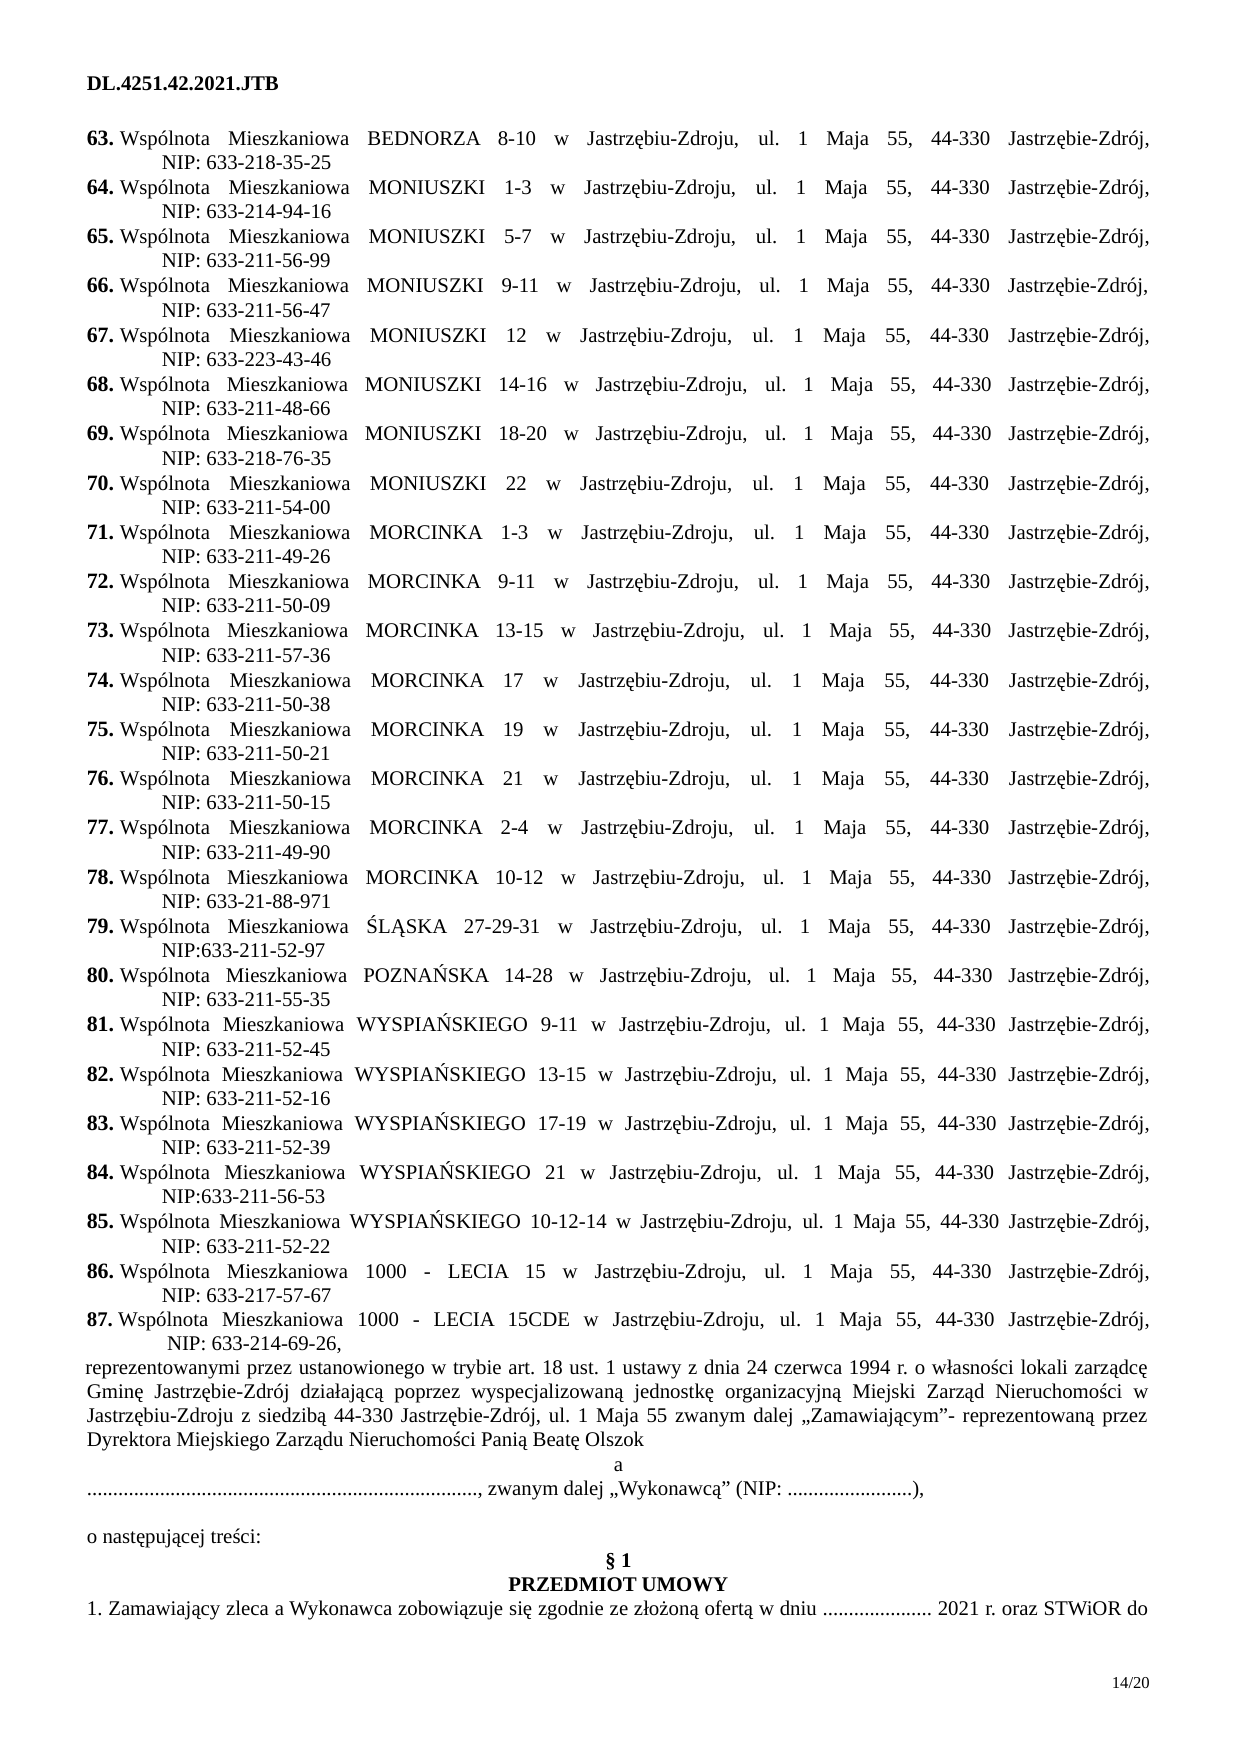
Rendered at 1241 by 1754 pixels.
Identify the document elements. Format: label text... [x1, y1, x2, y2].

list Wspólnota Mieszkaniowa MONIUSZKI 22 w Jastrzębiu-Zdroju, ul. 1 Maja 55, 44-330 Jastrzębie-Zdrój, NIP: 633-211-54-00 [87, 469, 1149, 519]
list Wspólnota Mieszkaniowa MORCINKA 19 w Jastrzębiu-Zdroju, ul. 1 Maja 55, 44-330 Jastrzębie-Zdrój, NIP: 633-211-50-21 [87, 716, 1149, 765]
list Wspólnota Mieszkaniowa MORCINKA 13-15 w Jastrzębiu-Zdroju, ul. 1 Maja 55, 44-330 Jastrzębie-Zdrój, NIP: 633-211-57-36 [87, 617, 1149, 667]
list Wspólnota Mieszkaniowa WYSPIAŃSKIEGO 9-11 w Jastrzębiu-Zdroju, ul. 1 Maja 55, 44-330 Jastrzębie-Zdrój, NIP: 633-211-52-45 [87, 1011, 1149, 1061]
list Wspólnota Mieszkaniowa WYSPIAŃSKIEGO 21 w Jastrzębiu-Zdroju, ul. 1 Maja 55, 44-330 Jastrzębie-Zdrój, NIP:633-211-56-53 [87, 1159, 1149, 1208]
list Wspólnota Mieszkaniowa WYSPIAŃSKIEGO 13-15 w Jastrzębiu-Zdroju, ul. 1 Maja 55, 44-330 Jastrzębie-Zdrój, NIP: 633-211-52-16 [87, 1061, 1149, 1110]
list Wspólnota Mieszkaniowa ŚLĄSKA 27-29-31 w Jastrzębiu-Zdroju, ul. 1 Maja 55, 44-330 Jastrzębie-Zdrój, NIP:633-211-52-97 [87, 913, 1149, 962]
text a [87, 1451, 1149, 1476]
text § 1 [87, 1548, 1149, 1572]
list Wspólnota Mieszkaniowa BEDNORZA 8-10 w Jastrzębiu-Zdroju, ul. 1 Maja 55, 44-330 Jastrzębie-Zdrój, NIP: 633-218-35-25 [87, 124, 1149, 174]
list Wspólnota Mieszkaniowa MONIUSZKI 14-16 w Jastrzębiu-Zdroju, ul. 1 Maja 55, 44-330 Jastrzębie-Zdrój, NIP: 633-211-48-66 [87, 371, 1149, 420]
list Wspólnota Mieszkaniowa MONIUSZKI 1-3 w Jastrzębiu-Zdroju, ul. 1 Maja 55, 44-330 Jastrzębie-Zdrój, NIP: 633-214-94-16 [87, 174, 1149, 223]
list Wspólnota Mieszkaniowa MONIUSZKI 18-20 w Jastrzębiu-Zdroju, ul. 1 Maja 55, 44-330 Jastrzębie-Zdrój, NIP: 633-218-76-35 [87, 420, 1149, 469]
list Wspólnota Mieszkaniowa MORCINKA 1-3 w Jastrzębiu-Zdroju, ul. 1 Maja 55, 44-330 Jastrzębie-Zdrój, NIP: 633-211-49-26 [87, 519, 1149, 568]
list Wspólnota Mieszkaniowa MORCINKA 21 w Jastrzębiu-Zdroju, ul. 1 Maja 55, 44-330 Jastrzębie-Zdrój, NIP: 633-211-50-15 [87, 765, 1149, 814]
list Wspólnota Mieszkaniowa MORCINKA 17 w Jastrzębiu-Zdroju, ul. 1 Maja 55, 44-330 Jastrzębie-Zdrój, NIP: 633-211-50-38 [87, 667, 1149, 716]
list Wspólnota Mieszkaniowa WYSPIAŃSKIEGO 10-12-14 w Jastrzębiu-Zdroju, ul. 1 Maja 55, 44-330 Jastrzębie-Zdrój, NIP: 633-211-52-22 [87, 1208, 1149, 1258]
list Wspólnota Mieszkaniowa MORCINKA 9-11 w Jastrzębiu-Zdroju, ul. 1 Maja 55, 44-330 Jastrzębie-Zdrój, NIP: 633-211-50-09 [87, 568, 1149, 617]
list Wspólnota Mieszkaniowa WYSPIAŃSKIEGO 17-19 w Jastrzębiu-Zdroju, ul. 1 Maja 55, 44-330 Jastrzębie-Zdrój, NIP: 633-211-52-39 [87, 1110, 1149, 1159]
list Wspólnota Mieszkaniowa MORCINKA 10-12 w Jastrzębiu-Zdroju, ul. 1 Maja 55, 44-330 Jastrzębie-Zdrój, NIP: 633-21-88-971 [87, 864, 1149, 913]
list Wspólnota Mieszkaniowa MORCINKA 2-4 w Jastrzębiu-Zdroju, ul. 1 Maja 55, 44-330 Jastrzębie-Zdrój, NIP: 633-211-49-90 [87, 814, 1149, 864]
list Wspólnota Mieszkaniowa MONIUSZKI 12 w Jastrzębiu-Zdroju, ul. 1 Maja 55, 44-330 Jastrzębie-Zdrój, NIP: 633-223-43-46 [87, 322, 1149, 371]
list Wspólnota Mieszkaniowa MONIUSZKI 9-11 w Jastrzębiu-Zdroju, ul. 1 Maja 55, 44-330 Jastrzębie-Zdrój, NIP: 633-211-56-47 [87, 272, 1149, 322]
text PRZEDMIOT UMOWY [87, 1572, 1149, 1596]
text 1. Zamawiający zleca a Wykonawca zobowiązuje się zgodnie ze złożoną ofertą w dniu ..................... 2021 r. oraz STWiOR do [87, 1596, 1149, 1620]
list Wspólnota Mieszkaniowa POZNAŃSKA 14-28 w Jastrzębiu-Zdroju, ul. 1 Maja 55, 44-330 Jastrzębie-Zdrój, NIP: 633-211-55-35 [87, 962, 1149, 1011]
text ..........................................................................., zwanym dalej „Wykonawcą” (NIP: ........................), [87, 1476, 1149, 1499]
text o następującej treści: [87, 1524, 1149, 1548]
list Wspólnota Mieszkaniowa 1000 - LECIA 15CDE w Jastrzębiu-Zdroju, ul. 1 Maja 55, 44-330 Jastrzębie-Zdrój, NIP: 633-214-69-26, [87, 1307, 1149, 1355]
text reprezentowanymi przez ustanowionego w trybie art. 18 ust. 1 ustawy z dnia 24 czerwca 1994 r. o własności lokali zarządcę Gminę Jastrzębie-Zdrój działającą poprzez wyspecjalizowaną jednostkę organizacyjną Miejski Zarząd Nieruchomości w Jastrzębiu-Zdroju z siedzibą 44-330 Jastrzębie-Zdrój, ul. 1 Maja 55 zwanym dalej „Zamawiającym”- reprezentowaną przez Dyrektora Miejskiego Zarządu Nieruchomości Panią Beatę Olszok [85, 1355, 1149, 1451]
list Wspólnota Mieszkaniowa MONIUSZKI 5-7 w Jastrzębiu-Zdroju, ul. 1 Maja 55, 44-330 Jastrzębie-Zdrój, NIP: 633-211-56-99 [87, 223, 1149, 272]
list Wspólnota Mieszkaniowa 1000 - LECIA 15 w Jastrzębiu-Zdroju, ul. 1 Maja 55, 44-330 Jastrzębie-Zdrój, NIP: 633-217-57-67 [87, 1258, 1149, 1307]
